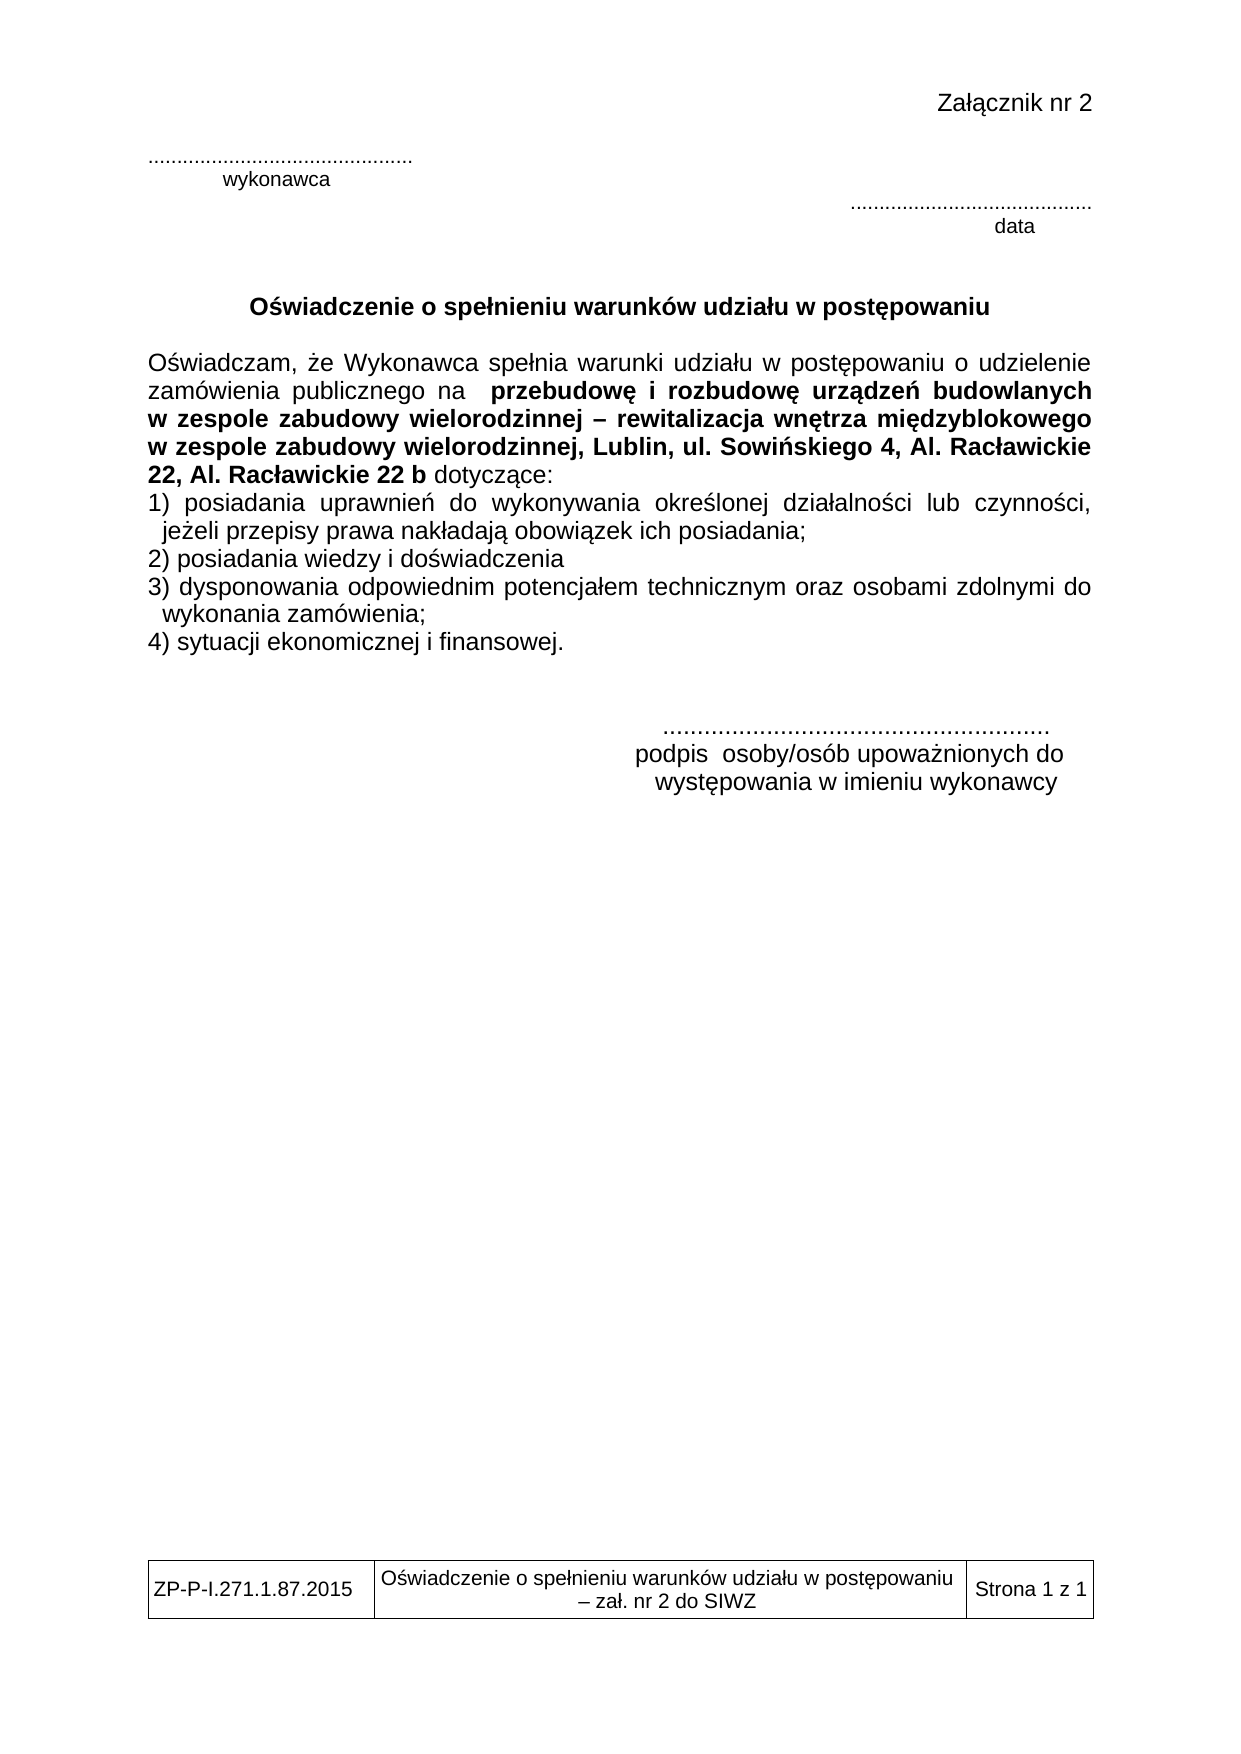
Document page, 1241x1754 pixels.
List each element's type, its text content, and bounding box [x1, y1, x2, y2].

text występowania w imieniu wykonawcy [620, 768, 1093, 796]
text wykonawca [148, 168, 1093, 191]
text 3) dysponowania odpowiednim potencjałem technicznym oraz osobami zdolnymi do wykonania zamówienia; [148, 572, 1093, 628]
text data [148, 214, 1093, 237]
subtitle Załącznik nr 2 [148, 89, 1093, 117]
text Oświadczam, że Wykonawca spełnia warunki udziału w postępowaniu o udzielenie zamówienia publicznego na przebudowę i rozbudowę urządzeń budowlanych w zespole zabudowy wielorodzinnej – rewitalizacja wnętrza międzyblokowego w zespole zabudowy wielorodzinnej, Lublin, ul. Sowińskiego 4, Al. Racławickie 22, Al. Racławickie 22 b dotyczące: [148, 349, 1093, 489]
text 2) posiadania wiedzy i doświadczenia [148, 544, 1093, 572]
text podpis osoby/osób upoważnionych do [620, 740, 1093, 768]
text 4) sytuacji ekonomicznej i finansowej. [148, 628, 1093, 656]
text .............................................. [148, 144, 1093, 168]
text ........................................................ [620, 712, 1093, 740]
text 1) posiadania uprawnień do wykonywania określonej działalności lub czynności, jeżeli przepisy prawa nakładają obowiązek ich posiadania; [148, 489, 1093, 544]
text Oświadczenie o spełnieniu warunków udziału w postępowaniu [148, 293, 1093, 321]
text .......................................... [148, 191, 1093, 214]
